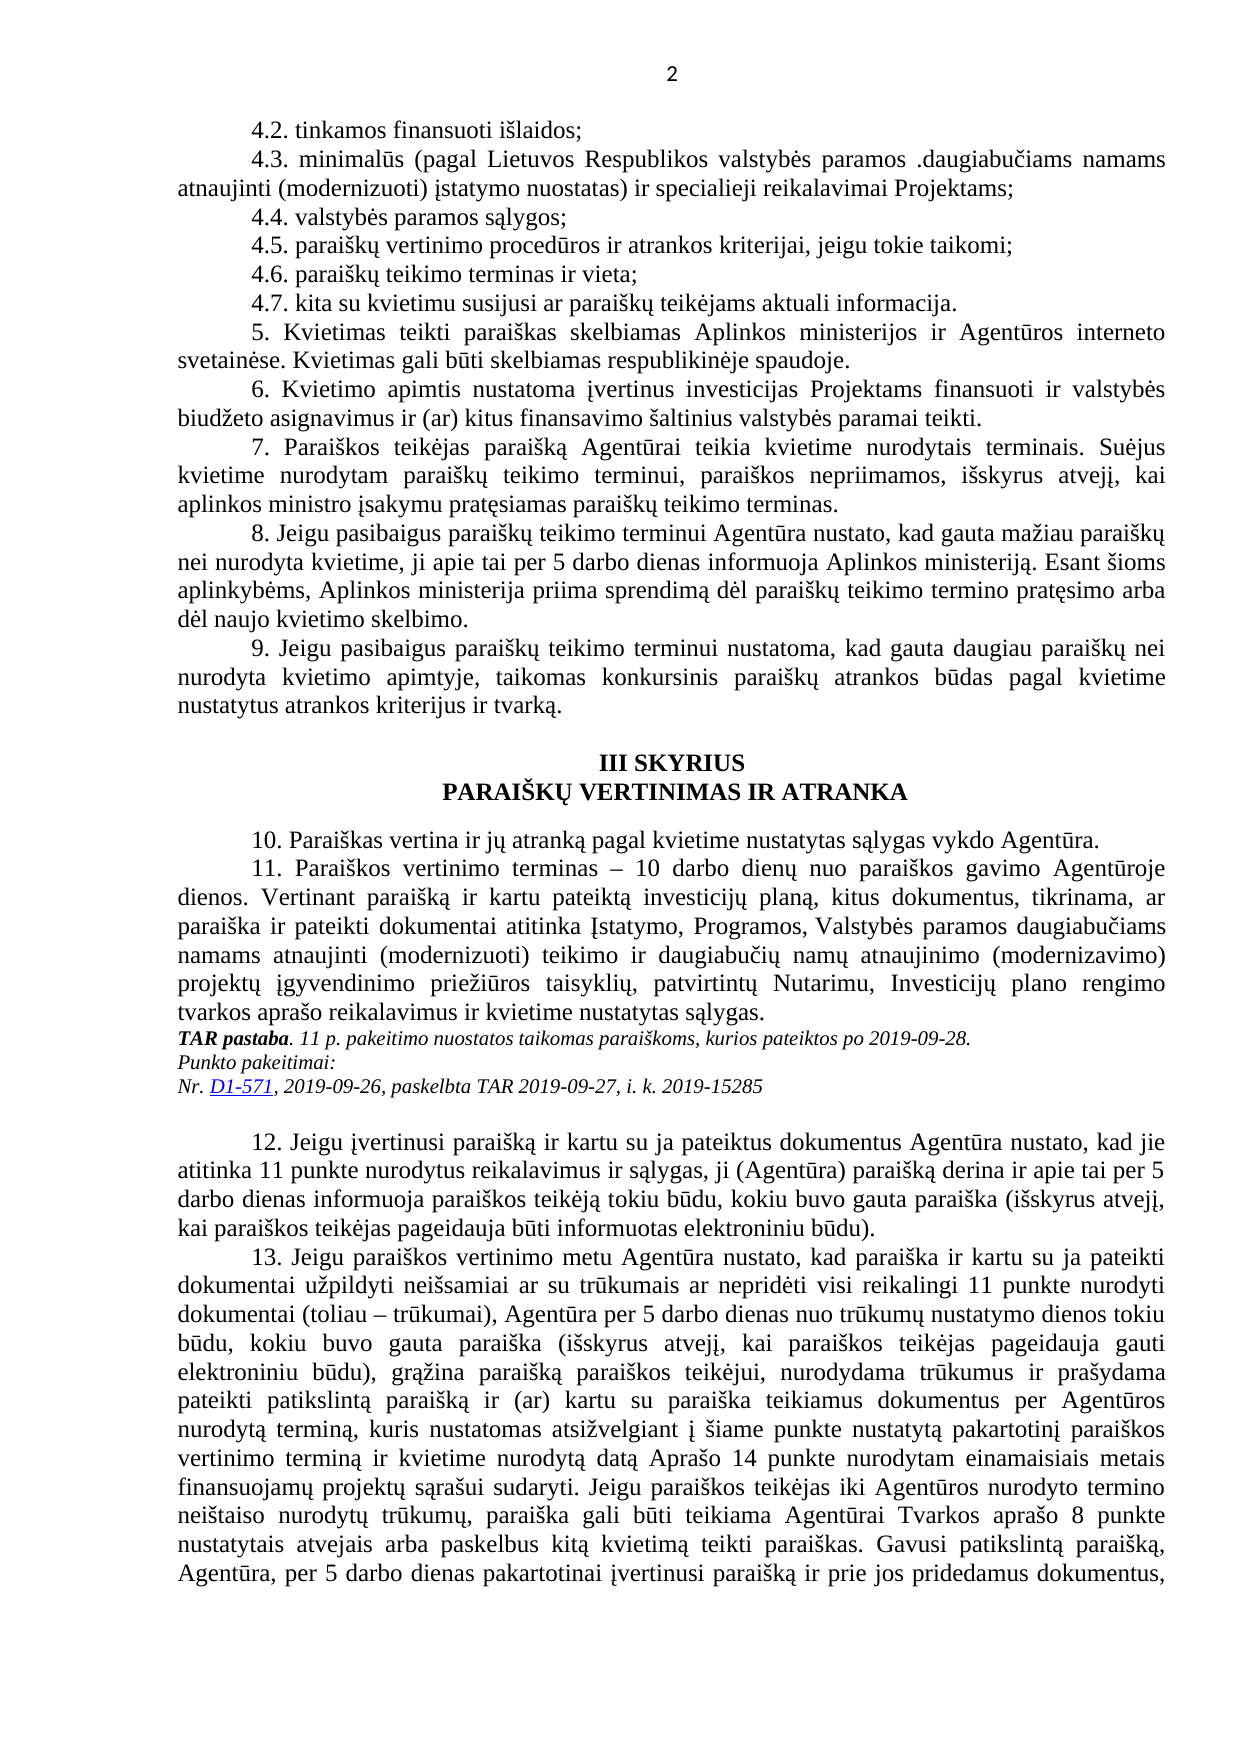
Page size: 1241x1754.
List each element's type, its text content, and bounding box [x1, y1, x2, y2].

text 10. Paraiškas vertina ir jų atranką pagal kvietime nustatytas sąlygas vykdo Agentūra. [177, 825, 1166, 853]
text 4.5. paraiškų vertinimo procedūros ir atrankos kriterijai, jeigu tokie taikomi; [177, 231, 1166, 259]
text Nr. D1-571, 2019-09-26, paskelbta TAR 2019-09-27, i. k. 2019-15285 [177, 1074, 1166, 1098]
text 6. Kvietimo apimtis nustatoma įvertinus investicijas Projektams finansuoti ir valstybės biudžeto asignavimus ir (ar) kitus finansavimo šaltinius valstybės paramai teikti. [177, 374, 1166, 432]
text PARAIŠKŲ VERTINIMAS IR ATRANKA [177, 777, 1166, 806]
text 8. Jeigu pasibaigus paraiškų teikimo terminui Agentūra nustato, kad gauta mažiau paraiškų nei nurodyta kvietime, ji apie tai per 5 darbo dienas informuoja Aplinkos ministeriją. Esant šioms aplinkybėms, Aplinkos ministerija priima sprendimą dėl paraiškų teikimo termino pratęsimo arba dėl naujo kvietimo skelbimo. [177, 518, 1166, 633]
text 12. Jeigu įvertinusi paraišką ir kartu su ja pateiktus dokumentus Agentūra nustato, kad jie atitinka 11 punkte nurodytus reikalavimus ir sąlygas, ji (Agentūra) paraišką derina ir apie tai per 5 darbo dienas informuoja paraiškos teikėją tokiu būdu, kokiu buvo gauta paraiška (išskyrus atvejį, kai paraiškos teikėjas pageidauja būti informuotas elektroniniu būdu). [177, 1127, 1166, 1242]
text 4.7. kita su kvietimu susijusi ar paraiškų teikėjams aktuali informacija. [177, 288, 1166, 317]
text 4.4. valstybės paramos sąlygos; [177, 202, 1166, 231]
text 4.2. tinkamos finansuoti išlaidos; [177, 116, 1166, 144]
text Punkto pakeitimai: [177, 1050, 1166, 1074]
text 4.6. paraiškų teikimo terminas ir vieta; [177, 259, 1166, 288]
text 4.3. minimalūs (pagal Lietuvos Respublikos valstybės paramos .daugiabučiams namams atnaujinti (modernizuoti) įstatymo nuostatas) ir specialieji reikalavimai Projektams; [177, 144, 1166, 202]
text 7. Paraiškos teikėjas paraišką Agentūrai teikia kvietime nurodytais terminais. Suėjus kvietime nurodytam paraiškų teikimo terminui, paraiškos nepriimamos, išskyrus atvejį, kai aplinkos ministro įsakymu pratęsiamas paraiškų teikimo terminas. [177, 432, 1166, 518]
text III SKYRIUS [177, 748, 1166, 777]
text TAR pastaba. 11 p. pakeitimo nuostatos taikomas paraiškoms, kurios pateiktos po 2019-09-28. [177, 1026, 1166, 1050]
text 11. Paraiškos vertinimo terminas – 10 darbo dienų nuo paraiškos gavimo Agentūroje dienos. Vertinant paraišką ir kartu pateiktą investicijų planą, kitus dokumentus, tikrinama, ar paraiška ir pateikti dokumentai atitinka Įstatymo, Programos, Valstybės paramos daugiabučiams namams atnaujinti (modernizuoti) teikimo ir daugiabučių namų atnaujinimo (modernizavimo) projektų įgyvendinimo priežiūros taisyklių, patvirtintų Nutarimu, Investicijų plano rengimo tvarkos aprašo reikalavimus ir kvietime nustatytas sąlygas. [177, 853, 1166, 1026]
text 9. Jeigu pasibaigus paraiškų teikimo terminui nustatoma, kad gauta daugiau paraiškų nei nurodyta kvietimo apimtyje, taikomas konkursinis paraiškų atrankos būdas pagal kvietime nustatytus atrankos kriterijus ir tvarką. [177, 633, 1166, 719]
text 5. Kvietimas teikti paraiškas skelbiamas Aplinkos ministerijos ir Agentūros interneto svetainėse. Kvietimas gali būti skelbiamas respublikinėje spaudoje. [177, 317, 1166, 374]
text 13. Jeigu paraiškos vertinimo metu Agentūra nustato, kad paraiška ir kartu su ja pateikti dokumentai užpildyti neišsamiai ar su trūkumais ar nepridėti visi reikalingi 11 punkte nurodyti dokumentai (toliau – trūkumai), Agentūra per 5 darbo dienas nuo trūkumų nustatymo dienos tokiu būdu, kokiu buvo gauta paraiška (išskyrus atvejį, kai paraiškos teikėjas pageidauja gauti elektroniniu būdu), grąžina paraišką paraiškos teikėjui, nurodydama trūkumus ir prašydama pateikti patikslintą paraišką ir (ar) kartu su paraiška teikiamus dokumentus per Agentūros nurodytą terminą, kuris nustatomas atsižvelgiant į šiame punkte nustatytą pakartotinį paraiškos vertinimo terminą ir kvietime nurodytą datą Aprašo 14 punkte nurodytam einamaisiais metais finansuojamų projektų sąrašui sudaryti. Jeigu paraiškos teikėjas iki Agentūros nurodyto termino neištaiso nurodytų trūkumų, paraiška gali būti teikiama Agentūrai Tvarkos aprašo 8 punkte nustatytais atvejais arba paskelbus kitą kvietimą teikti paraiškas. Gavusi patikslintą paraišką, Agentūra, per 5 darbo dienas pakartotinai įvertinusi paraišką ir prie jos pridedamus dokumentus, [177, 1242, 1166, 1587]
